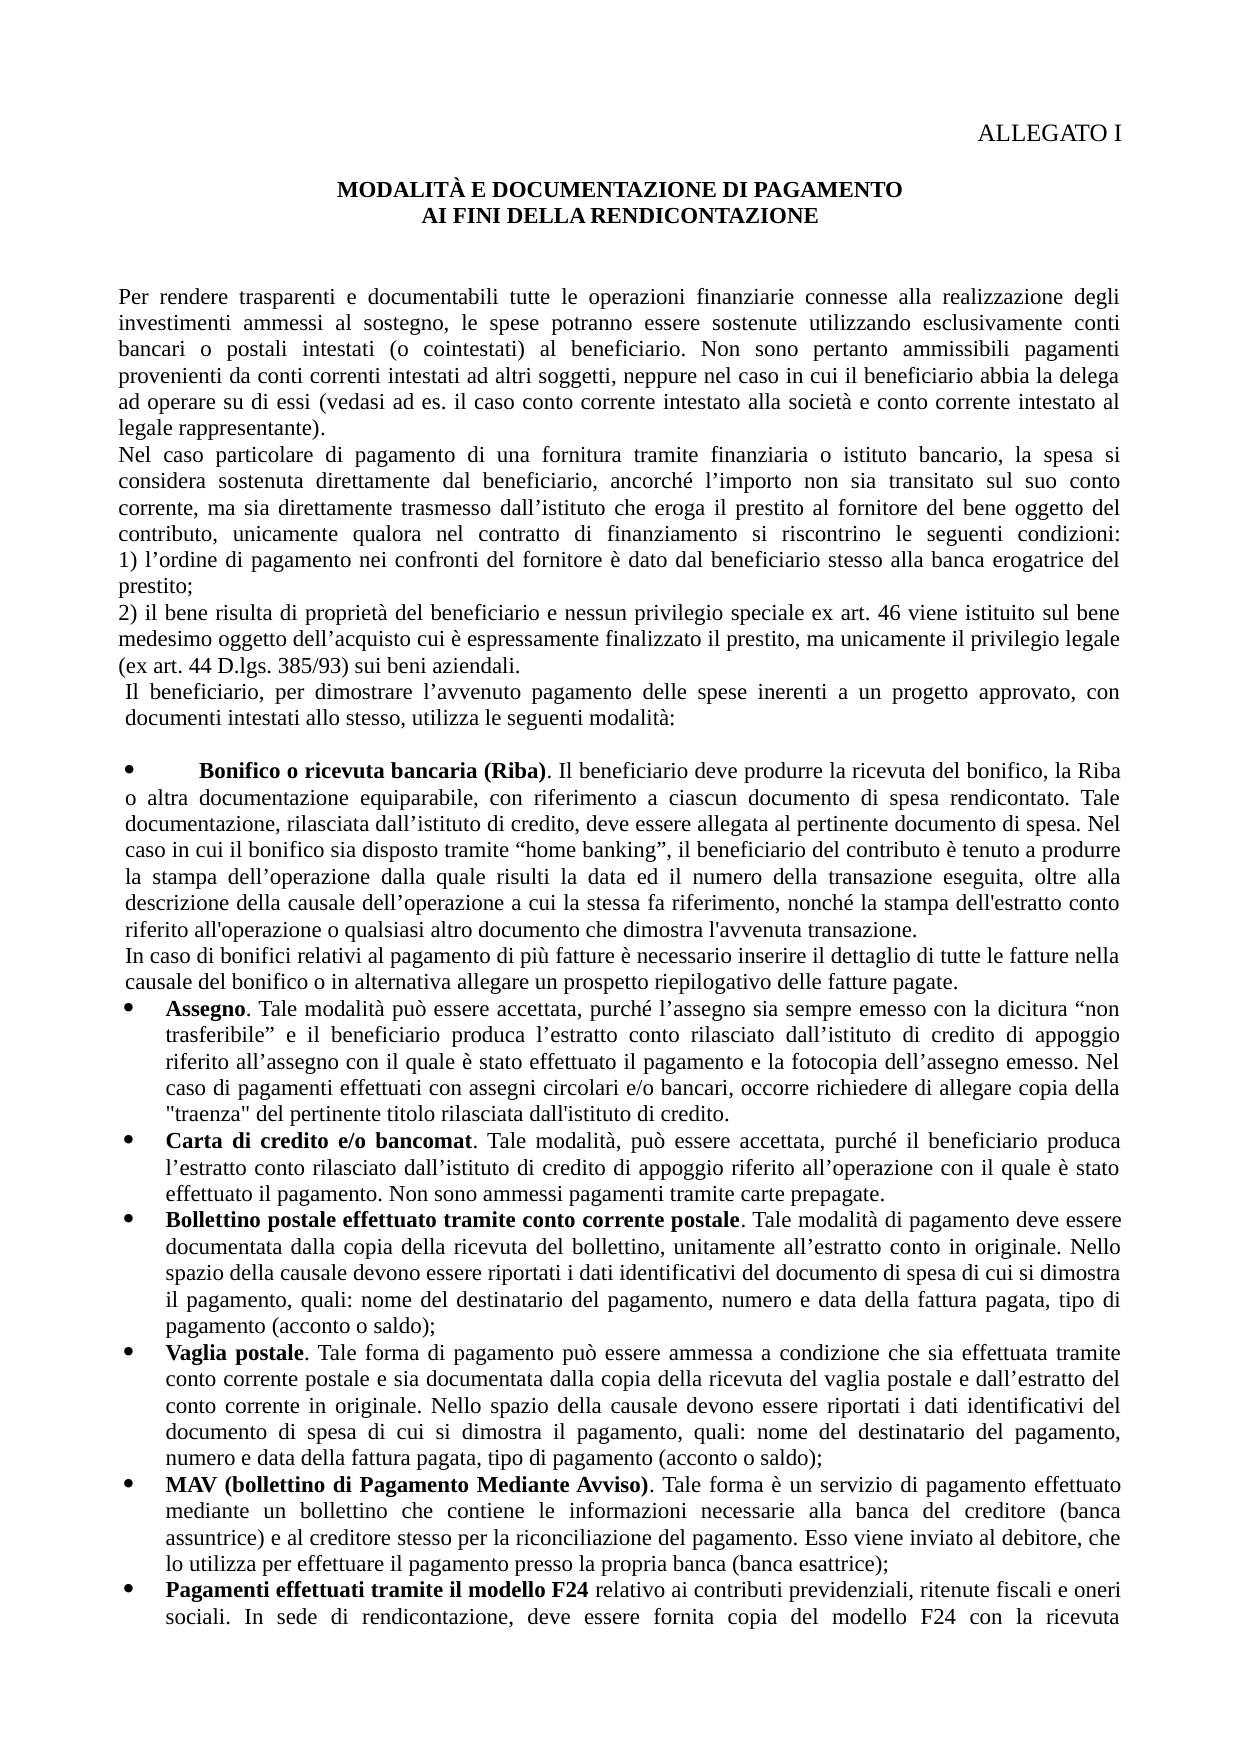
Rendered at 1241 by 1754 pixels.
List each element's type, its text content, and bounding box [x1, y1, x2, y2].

text Nel caso particolare di pagamento di una fornitura tramite finanziaria o istituto bancario, la spesa si considera sostenuta direttamente dal beneficiario, ancorché l’importo non sia transitato sul suo conto corrente, ma sia direttamente trasmesso dall’istituto che eroga il prestito al fornitore del bene oggetto del contributo, unicamente qualora nel contratto di finanziamento si riscontrino le seguenti condizioni: 1) l’ordine di pagamento nei confronti del fornitore è dato dal beneficiario stesso alla banca erogatrice del prestito; 2) il bene risulta di proprietà del beneficiario e nessun privilegio speciale ex art. 46 viene istituito sul bene medesimo oggetto dell’acquisto cui è espressamente finalizzato il prestito, ma unicamente il privilegio legale (ex art. 44 D.lgs. 385/93) sui beni aziendali. [118, 441, 1122, 678]
list Assegno. Tale modalità può essere accettata, purché l’assegno sia sempre emesso con la dicitura “non trasferibile” e il beneficiario produca l’estratto conto rilasciato dall’istituto di credito di appoggio riferito all’assegno con il quale è stato effettuato il pagamento e la fotocopia dell’assegno emesso. Nel caso di pagamenti effettuati con assegni circolari e/o bancari, occorre richiedere di allegare copia della "traenza" del pertinente titolo rilasciata dall'istituto di credito. [124, 995, 1122, 1127]
list MAV (bollettino di Pagamento Mediante Avviso). Tale forma è un servizio di pagamento effettuato mediante un bollettino che contiene le informazioni necessarie alla banca del creditore (banca assuntrice) e al creditore stesso per la riconciliazione del pagamento. Esso viene inviato al debitore, che lo utilizza per effettuare il pagamento presso la propria banca (banca esattrice); [124, 1471, 1122, 1577]
text In caso di bonifici relativi al pagamento di più fatture è necessario inserire il dettaglio di tutte le fatture nella causale del bonifico o in alternativa allegare un prospetto riepilogativo delle fatture pagate. [125, 942, 1122, 995]
list Carta di credito e/o bancomat. Tale modalità, può essere accettata, purché il beneficiario produca l’estratto conto rilasciato dall’istituto di credito di appoggio riferito all’operazione con il quale è stato effettuato il pagamento. Non sono ammessi pagamenti tramite carte prepagate. [124, 1127, 1122, 1206]
text MODALITÀ E DOCUMENTAZIONE DI PAGAMENTO AI FINI DELLA RENDICONTAZIONE [118, 176, 1122, 228]
text ALLEGATO I [118, 118, 1122, 147]
text Il beneficiario, per dimostrare l’avvenuto pagamento delle spese inerenti a un progetto approvato, con documenti intestati allo stesso, utilizza le seguenti modalità: [125, 678, 1122, 731]
list Vaglia postale. Tale forma di pagamento può essere ammessa a condizione che sia effettuata tramite conto corrente postale e sia documentata dalla copia della ricevuta del vaglia postale e dall’estratto del conto corrente in originale. Nello spazio della causale devono essere riportati i dati identificativi del documento di spesa di cui si dimostra il pagamento, quali: nome del destinatario del pagamento, numero e data della fattura pagata, tipo di pagamento (acconto o saldo); [124, 1338, 1122, 1471]
text Per rendere trasparenti e documentabili tutte le operazioni finanziarie connesse alla realizzazione degli investimenti ammessi al sostegno, le spese potranno essere sostenute utilizzando esclusivamente conti bancari o postali intestati (o cointestati) al beneficiario. Non sono pertanto ammissibili pagamenti provenienti da conti correnti intestati ad altri soggetti, neppure nel caso in cui il beneficiario abbia la delega ad operare su di essi (vedasi ad es. il caso conto corrente intestato alla società e conto corrente intestato al legale rappresentante). [118, 283, 1122, 441]
list Bonifico o ricevuta bancaria (Riba). Il beneficiario deve produrre la ricevuta del bonifico, la Riba o altra documentazione equiparabile, con riferimento a ciascun documento di spesa rendicontato. Tale documentazione, rilasciata dall’istituto di credito, deve essere allegata al pertinente documento di spesa. Nel caso in cui il bonifico sia disposto tramite “home banking”, il beneficiario del contributo è tenuto a produrre la stampa dell’operazione dalla quale risulti la data ed il numero della transazione eseguita, oltre alla descrizione della causale dell’operazione a cui la stessa fa riferimento, nonché la stampa dell'estratto conto riferito all'operazione o qualsiasi altro documento che dimostra l'avvenuta transazione. [125, 757, 1122, 942]
list Bollettino postale effettuato tramite conto corrente postale. Tale modalità di pagamento deve essere documentata dalla copia della ricevuta del bollettino, unitamente all’estratto conto in originale. Nello spazio della causale devono essere riportati i dati identificativi del documento di spesa di cui si dimostra il pagamento, quali: nome del destinatario del pagamento, numero e data della fattura pagata, tipo di pagamento (acconto o saldo); [124, 1206, 1122, 1338]
list Pagamenti effettuati tramite il modello F24 relativo ai contributi previdenziali, ritenute fiscali e oneri sociali. In sede di rendicontazione, deve essere fornita copia del modello F24 con la ricevuta [124, 1577, 1122, 1630]
